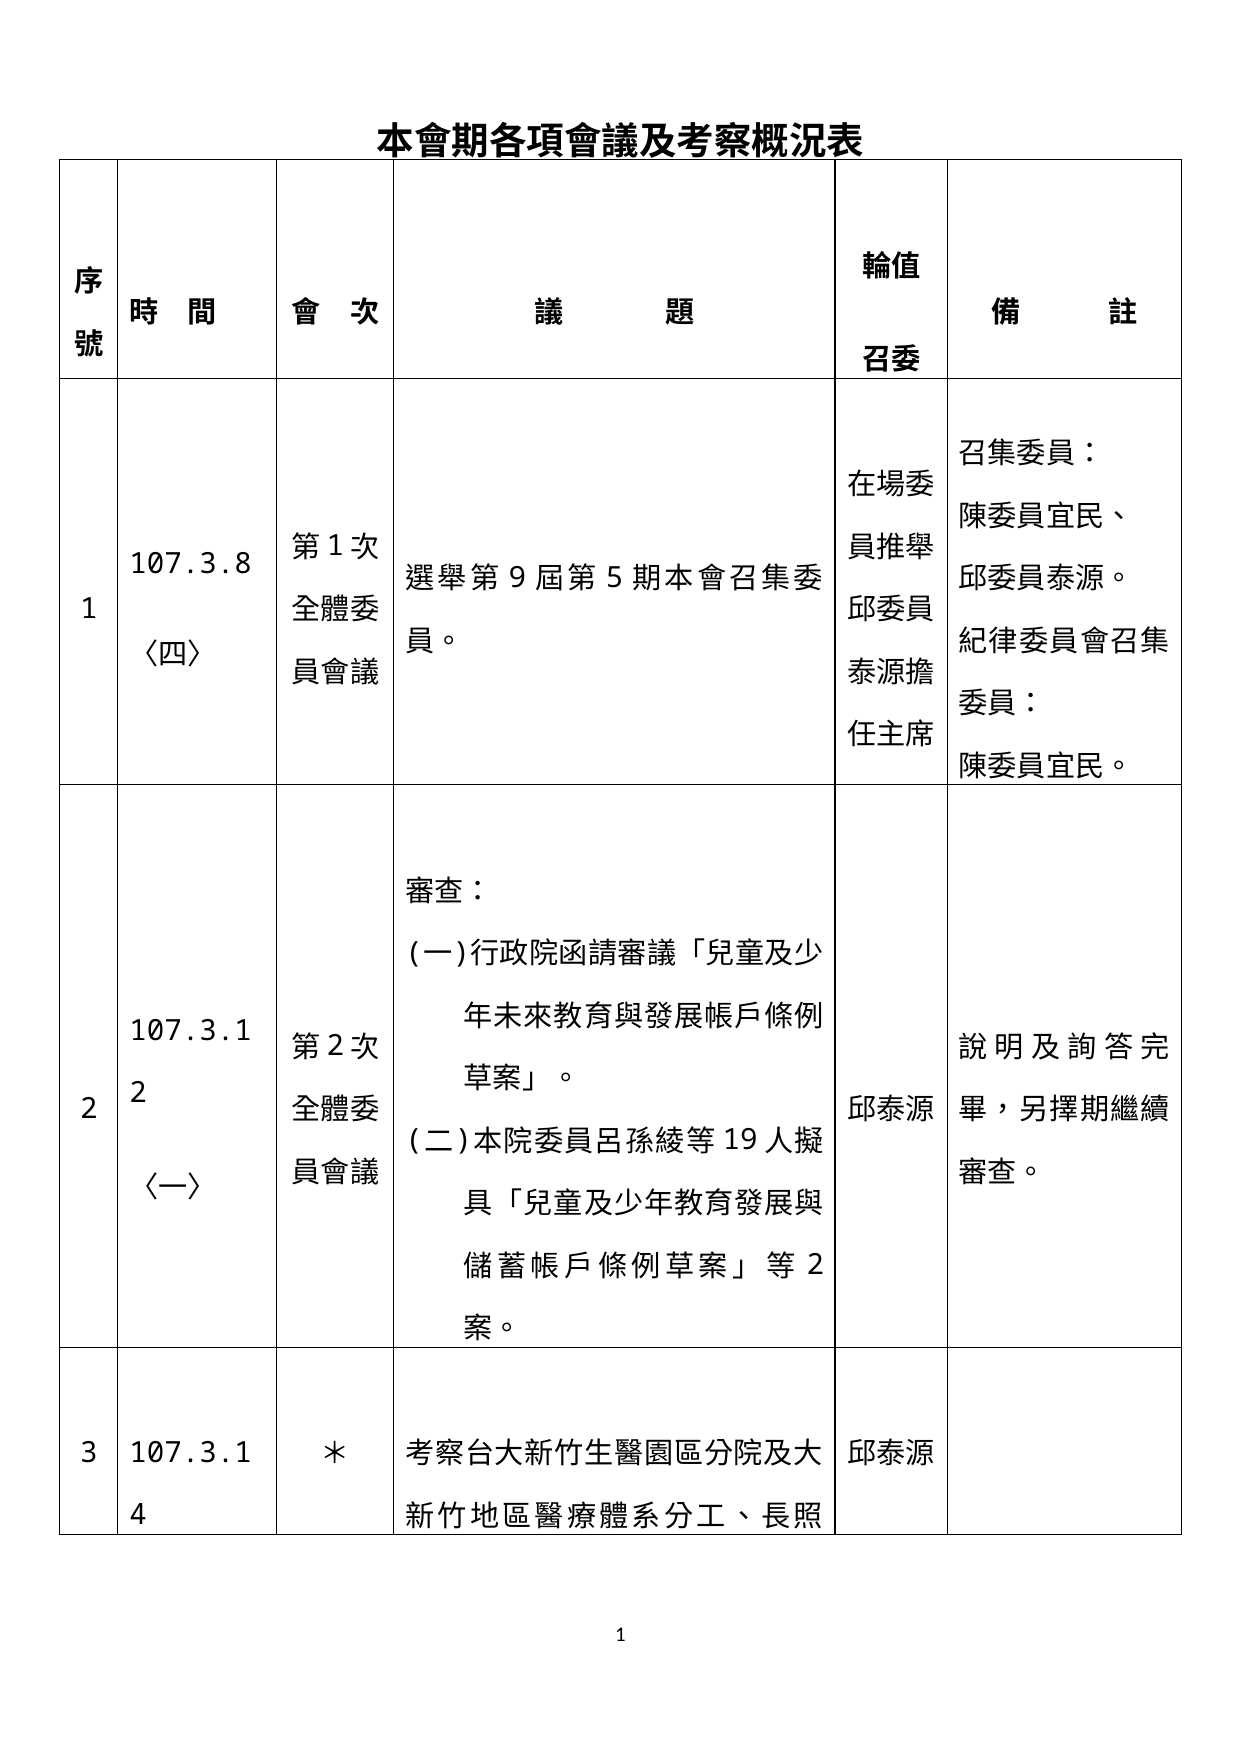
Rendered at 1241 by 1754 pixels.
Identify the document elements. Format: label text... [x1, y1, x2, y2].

table_header 會 次 [277, 160, 393, 378]
table_cell ＊ [277, 1348, 393, 1534]
table_header 時 間 [118, 160, 276, 378]
table_cell 107.3.12 〈一〉 [118, 785, 276, 1347]
table_cell 選舉第9屆第5期本會召集委員。 [394, 379, 834, 784]
table_cell 在場委員推舉邱委員泰源擔任主席 [836, 379, 947, 784]
table_cell 第1次全體委員會議 [277, 379, 393, 784]
table_cell 107.3.8 〈四〉 [118, 379, 276, 784]
table_cell 邱泰源 [836, 1348, 947, 1534]
table_cell 3 [60, 1348, 117, 1534]
table_header 序號 [60, 160, 117, 378]
table_cell 2 [60, 785, 117, 1347]
table_header 輪值 召委 [836, 160, 947, 378]
table_cell 審查： (一)行政院函請審議「兒童及少年未來教育與發展帳戶條例草案」。 (二)本院委員呂孫綾等19人擬具「兒童及少年教育發展與儲蓄帳戶條例草案」等2案。 [394, 785, 834, 1347]
table_cell 說明及詢答完畢，另擇期繼續審查。 [948, 785, 1181, 1347]
table_header 議 題 [394, 160, 834, 378]
table_cell 考察台大新竹生醫園區分院及大新竹地區醫療體系分工、長照 [394, 1348, 834, 1534]
table_cell 107.3.14 [118, 1348, 276, 1534]
table_cell 第2次全體委員會議 [277, 785, 393, 1347]
table_cell 邱泰源 [836, 785, 947, 1347]
table_cell 召集委員： 陳委員宜民、 邱委員泰源。 紀律委員會召集委員： 陳委員宜民。 [948, 379, 1181, 784]
text 本會期各項會議及考察概況表 [59, 97, 1181, 159]
table_header 備 註 [948, 160, 1181, 378]
table_cell [948, 1348, 1181, 1534]
table_cell 1 [60, 379, 117, 784]
